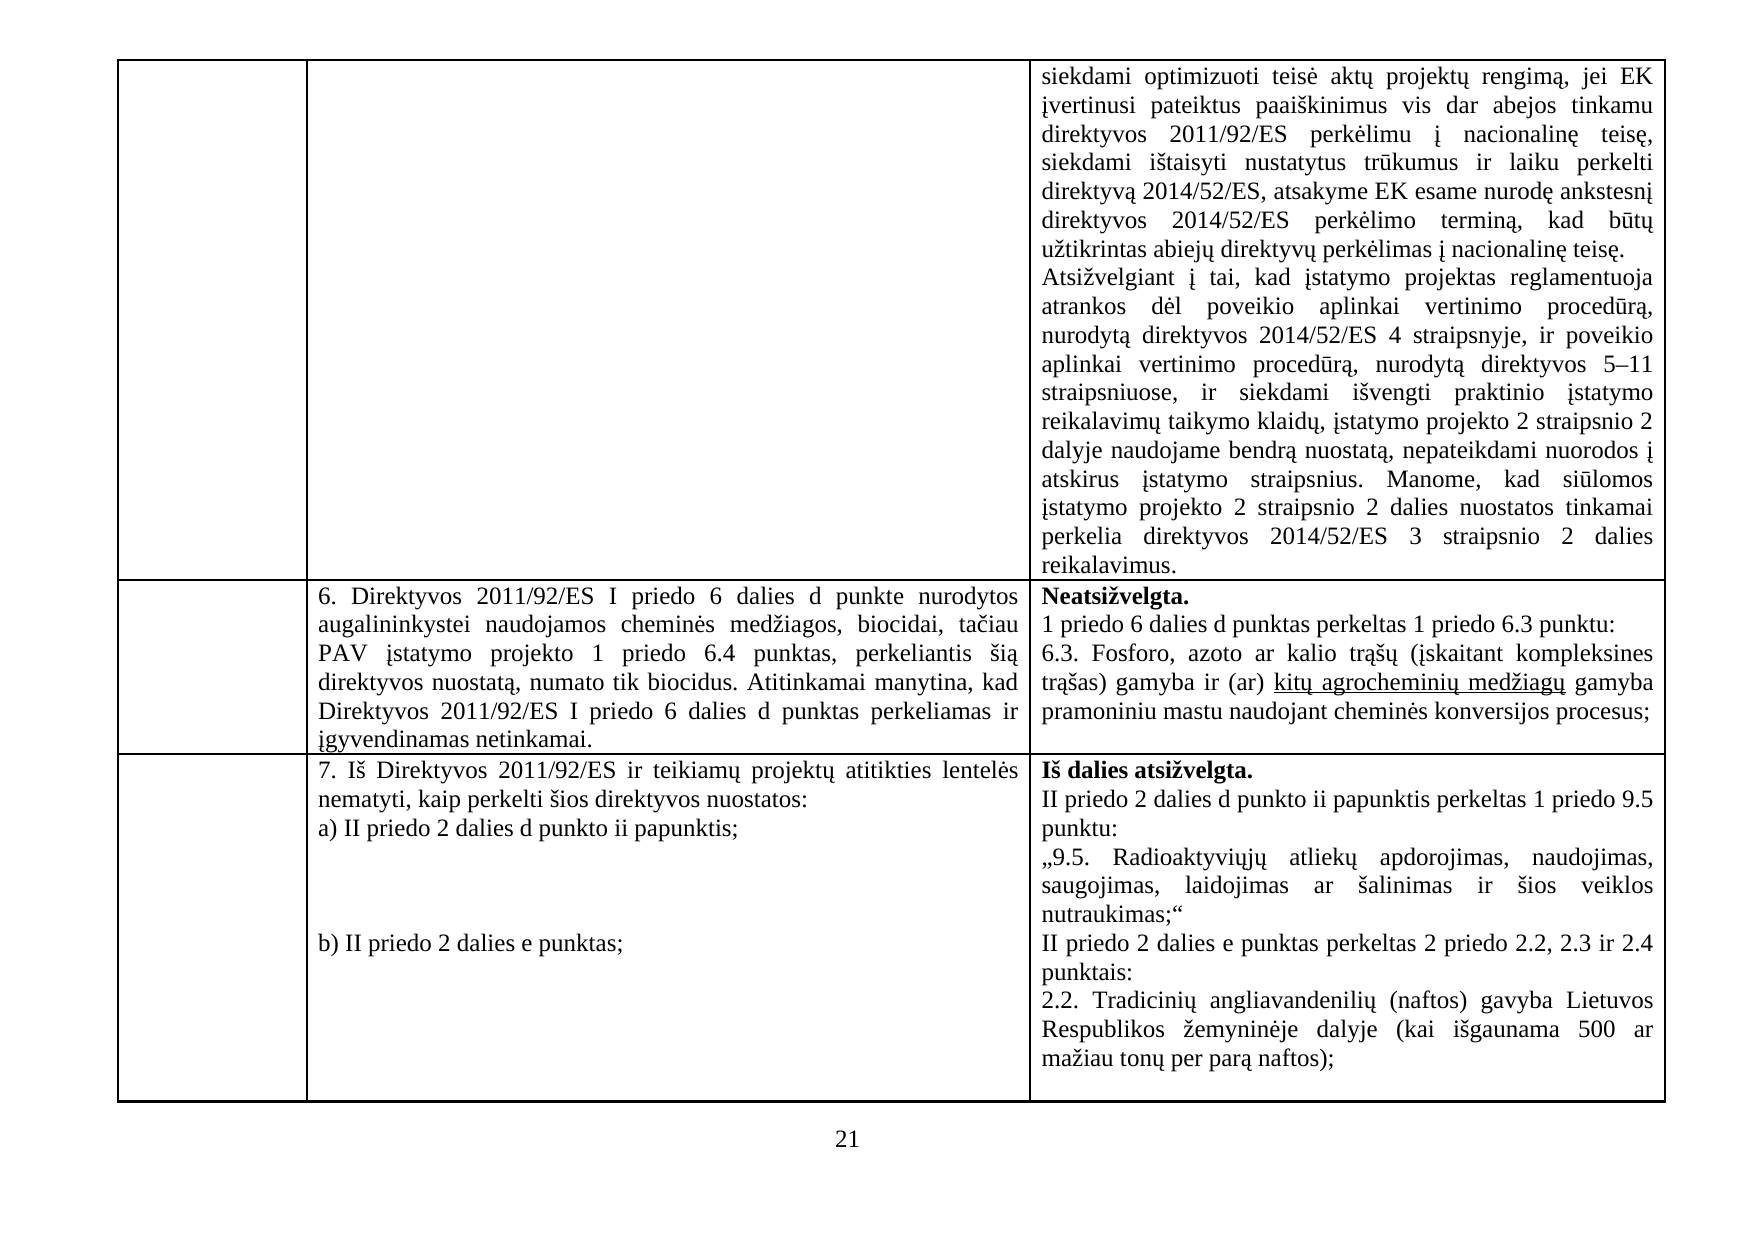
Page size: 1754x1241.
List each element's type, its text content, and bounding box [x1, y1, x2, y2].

table_cell Iš dalies atsižvelgta. II priedo 2 dalies d punkto ii papunktis perkeltas 1 priedo 9.5 punktu: „9.5. Radioaktyviųjų atliekų apdorojimas, naudojimas, saugojimas, laidojimas ar šalinimas ir šios veiklos nutraukimas;“ II priedo 2 dalies e punktas perkeltas 2 priedo 2.2, 2.3 ir 2.4 punktais: 2.2. Tradicinių angliavandenilių (naftos) gavyba Lietuvos Respublikos žemyninėje dalyje (kai išgaunama 500 ar mažiau tonų per parą naftos); [1031, 755, 1664, 1100]
table_cell [308, 61, 1029, 579]
table_cell [119, 61, 306, 579]
table_cell [119, 755, 306, 1100]
table_cell Neatsižvelgta. 1 priedo 6 dalies d punktas perkeltas 1 priedo 6.3 punktu: 6.3. Fosforo, azoto ar kalio trąšų (įskaitant kompleksines trąšas) gamyba ir (ar) kitų agrocheminių medžiagų gamyba pramoniniu mastu naudojant cheminės konversijos procesus; [1031, 581, 1664, 753]
table_cell siekdami optimizuoti teisė aktų projektų rengimą, jei EK įvertinusi pateiktus paaiškinimus vis dar abejos tinkamu direktyvos 2011/92/ES perkėlimu į nacionalinę teisę, siekdami ištaisyti nustatytus trūkumus ir laiku perkelti direktyvą 2014/52/ES, atsakyme EK esame nurodę ankstesnį direktyvos 2014/52/ES perkėlimo terminą, kad būtų užtikrintas abiejų direktyvų perkėlimas į nacionalinę teisę. Atsižvelgiant į tai, kad įstatymo projektas reglamentuoja atrankos dėl poveikio aplinkai vertinimo procedūrą, nurodytą direktyvos 2014/52/ES 4 straipsnyje, ir poveikio aplinkai vertinimo procedūrą, nurodytą direktyvos 5–11 straipsniuose, ir siekdami išvengti praktinio įstatymo reikalavimų taikymo klaidų, įstatymo projekto 2 straipsnio 2 dalyje naudojame bendrą nuostatą, nepateikdami nuorodos į atskirus įstatymo straipsnius. Manome, kad siūlomos įstatymo projekto 2 straipsnio 2 dalies nuostatos tinkamai perkelia direktyvos 2014/52/ES 3 straipsnio 2 dalies reikalavimus. [1031, 61, 1664, 579]
table_cell 7. Iš Direktyvos 2011/92/ES ir teikiamų projektų atitikties lentelės nematyti, kaip perkelti šios direktyvos nuostatos: a) II priedo 2 dalies d punkto ii papunktis; b) II priedo 2 dalies e punktas; [308, 755, 1029, 1100]
table_cell 6. Direktyvos 2011/92/ES I priedo 6 dalies d punkte nurodytos augalininkystei naudojamos cheminės medžiagos, biocidai, tačiau PAV įstatymo projekto 1 priedo 6.4 punktas, perkeliantis šią direktyvos nuostatą, numato tik biocidus. Atitinkamai manytina, kad Direktyvos 2011/92/ES I priedo 6 dalies d punktas perkeliamas ir įgyvendinamas netinkamai. [308, 581, 1029, 753]
table_cell [119, 581, 306, 753]
